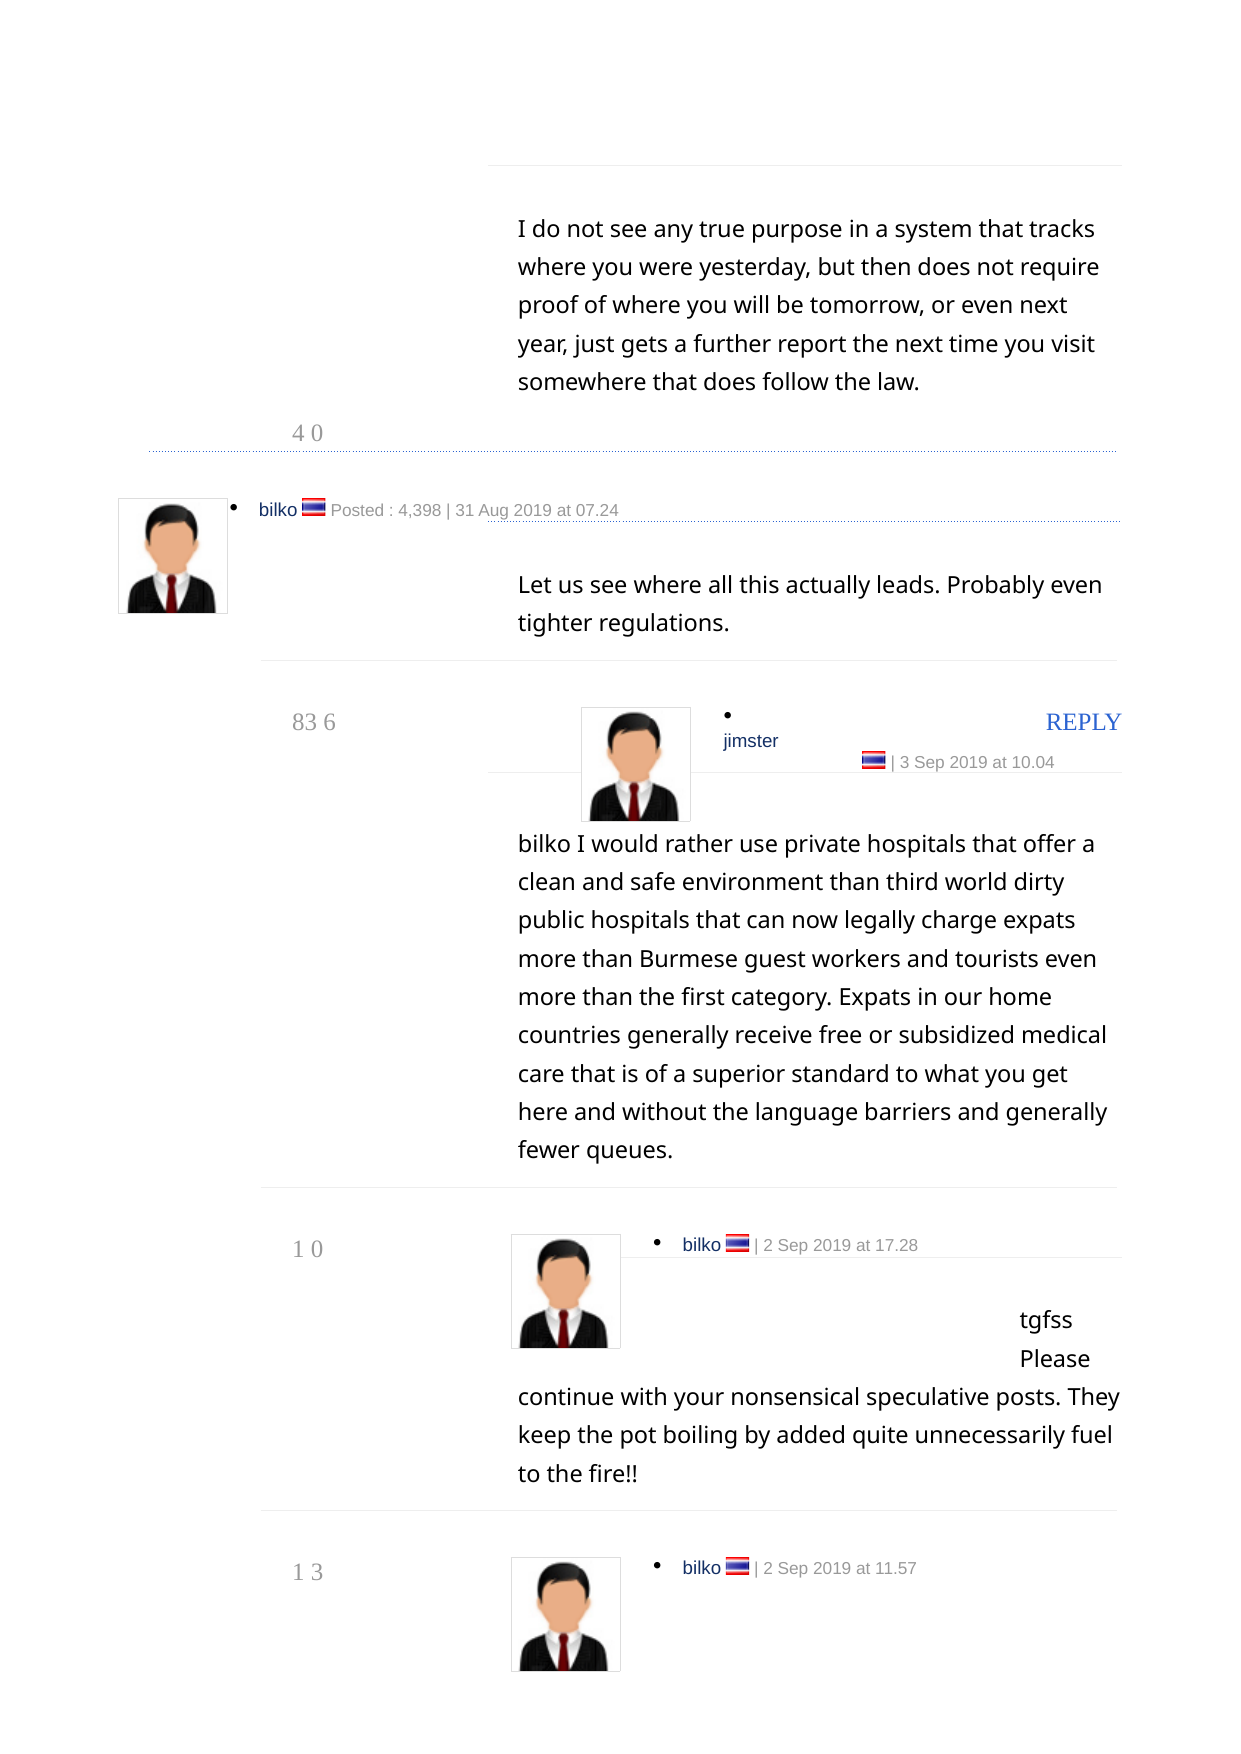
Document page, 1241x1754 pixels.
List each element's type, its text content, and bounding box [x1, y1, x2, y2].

picture [119, 499, 225, 613]
picture [582, 708, 688, 821]
list 83 6 [292, 707, 570, 735]
picture [512, 1235, 617, 1348]
list 4 0 [292, 418, 499, 447]
picture [725, 1234, 750, 1252]
subtitle Let us see where all this actually leads. Probably even tighter regulations. [488, 521, 1122, 639]
list bilko Posted : 4,398 | 31 Aug 2019 at 07.24 [149, 451, 1117, 521]
list REPLY [802, 707, 1122, 735]
list bilko | 2 Sep 2019 at 17.28 [261, 1188, 1117, 1262]
list 1 3 [292, 1557, 499, 1586]
list 1 0 [292, 1234, 499, 1262]
picture [512, 1558, 617, 1671]
picture [725, 1557, 750, 1575]
subtitle tgfss Please continue with your nonsensical speculative posts. They keep the pot boiling by added quite unnecessarily fuel to the fire!! [488, 1258, 1122, 1489]
subtitle bilko I would rather use private hospitals that offer a clean and safe environment than third world dirty public hospitals that can now legally charge expats more than Burmese guest workers and tourists even more than the first category. Expats in our home countries generally receive free or subsidized medical care that is of a superior standard to what you get here and without the language barriers and generally fewer queues. [488, 773, 1122, 1166]
subtitle I do not see any true purpose in a system that tracks where you were yesterday, but then does not require proof of where you will be tomorrow, or even next year, just gets a further report the next time you visit somewhere that does follow the law. [488, 166, 1122, 397]
picture [302, 498, 326, 516]
picture [862, 751, 886, 769]
list bilko | 2 Sep 2019 at 11.57 [261, 1511, 1117, 1586]
list jimster | 3 Sep 2019 at 10.04 [261, 661, 1117, 772]
